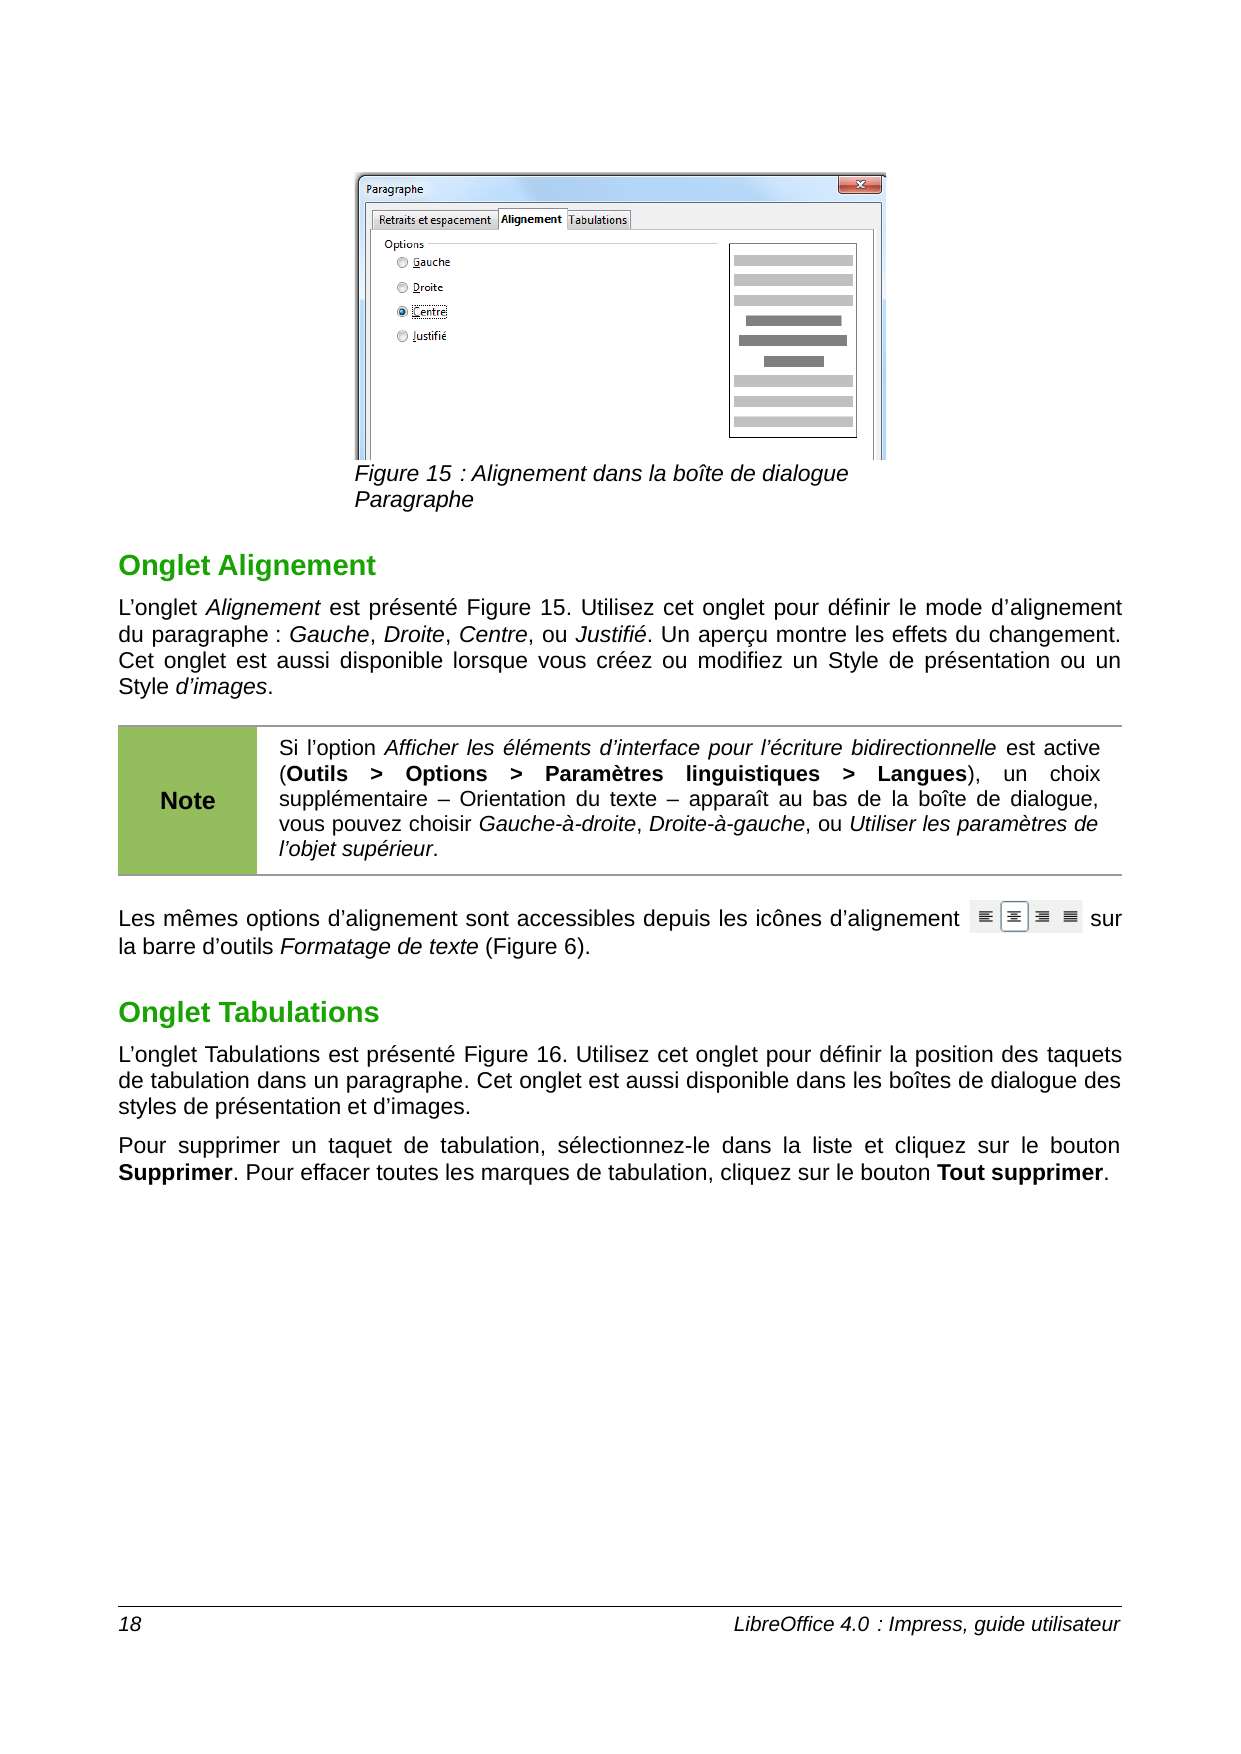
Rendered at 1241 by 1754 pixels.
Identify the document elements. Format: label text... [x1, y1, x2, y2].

table_header Note [118, 727, 257, 874]
text Les mêmes options d’alignement sont accessibles depuis les icônes d’alignement sur la barre d’outils Formatage de texte (Figure 6). [118, 900, 1122, 959]
picture [969, 900, 1083, 933]
text Pour supprimer un taquet de tabulation, sélectionnez-le dans la liste et cliquez sur le bouton Supprimer. Pour effacer toutes les marques de tabulation, cliquez sur le bouton Tout supprimer. [118, 1132, 1122, 1185]
text L’onglet Alignement est présenté Figure 15. Utilisez cet onglet pour définir le mode d’alignement du paragraphe : Gauche, Droite, Centre, ou Justifié. Un aperçu montre les effets du changement. Cet onglet est aussi disponible lorsque vous créez ou modifiez un Style de présentation ou un Style d’images. [118, 594, 1122, 699]
text Figure 15 : Alignement dans la boîte de dialogue Paragraphe [354, 460, 886, 513]
picture [354, 172, 887, 460]
subtitle Onglet Alignement [118, 548, 1122, 582]
subtitle Onglet Tabulations [118, 994, 1122, 1028]
text L’onglet Tabulations est présenté Figure 16. Utilisez cet onglet pour définir la position des taquets de tabulation dans un paragraphe. Cet onglet est aussi disponible dans les boîtes de dialogue des styles de présentation et d’images. [118, 1041, 1122, 1119]
table_header Si l’option Afficher les éléments d’interface pour l’écriture bidirectionnelle est active (Outils > Options > Paramètres linguistiques > Langues), un choix supplémentaire – Orientation du texte – apparaît au bas de la boîte de dialogue, vous pouvez choisir Gauche-à-droite, Droite-à-gauche, ou Utiliser les paramètres de l’objet supérieur. [258, 727, 1122, 874]
